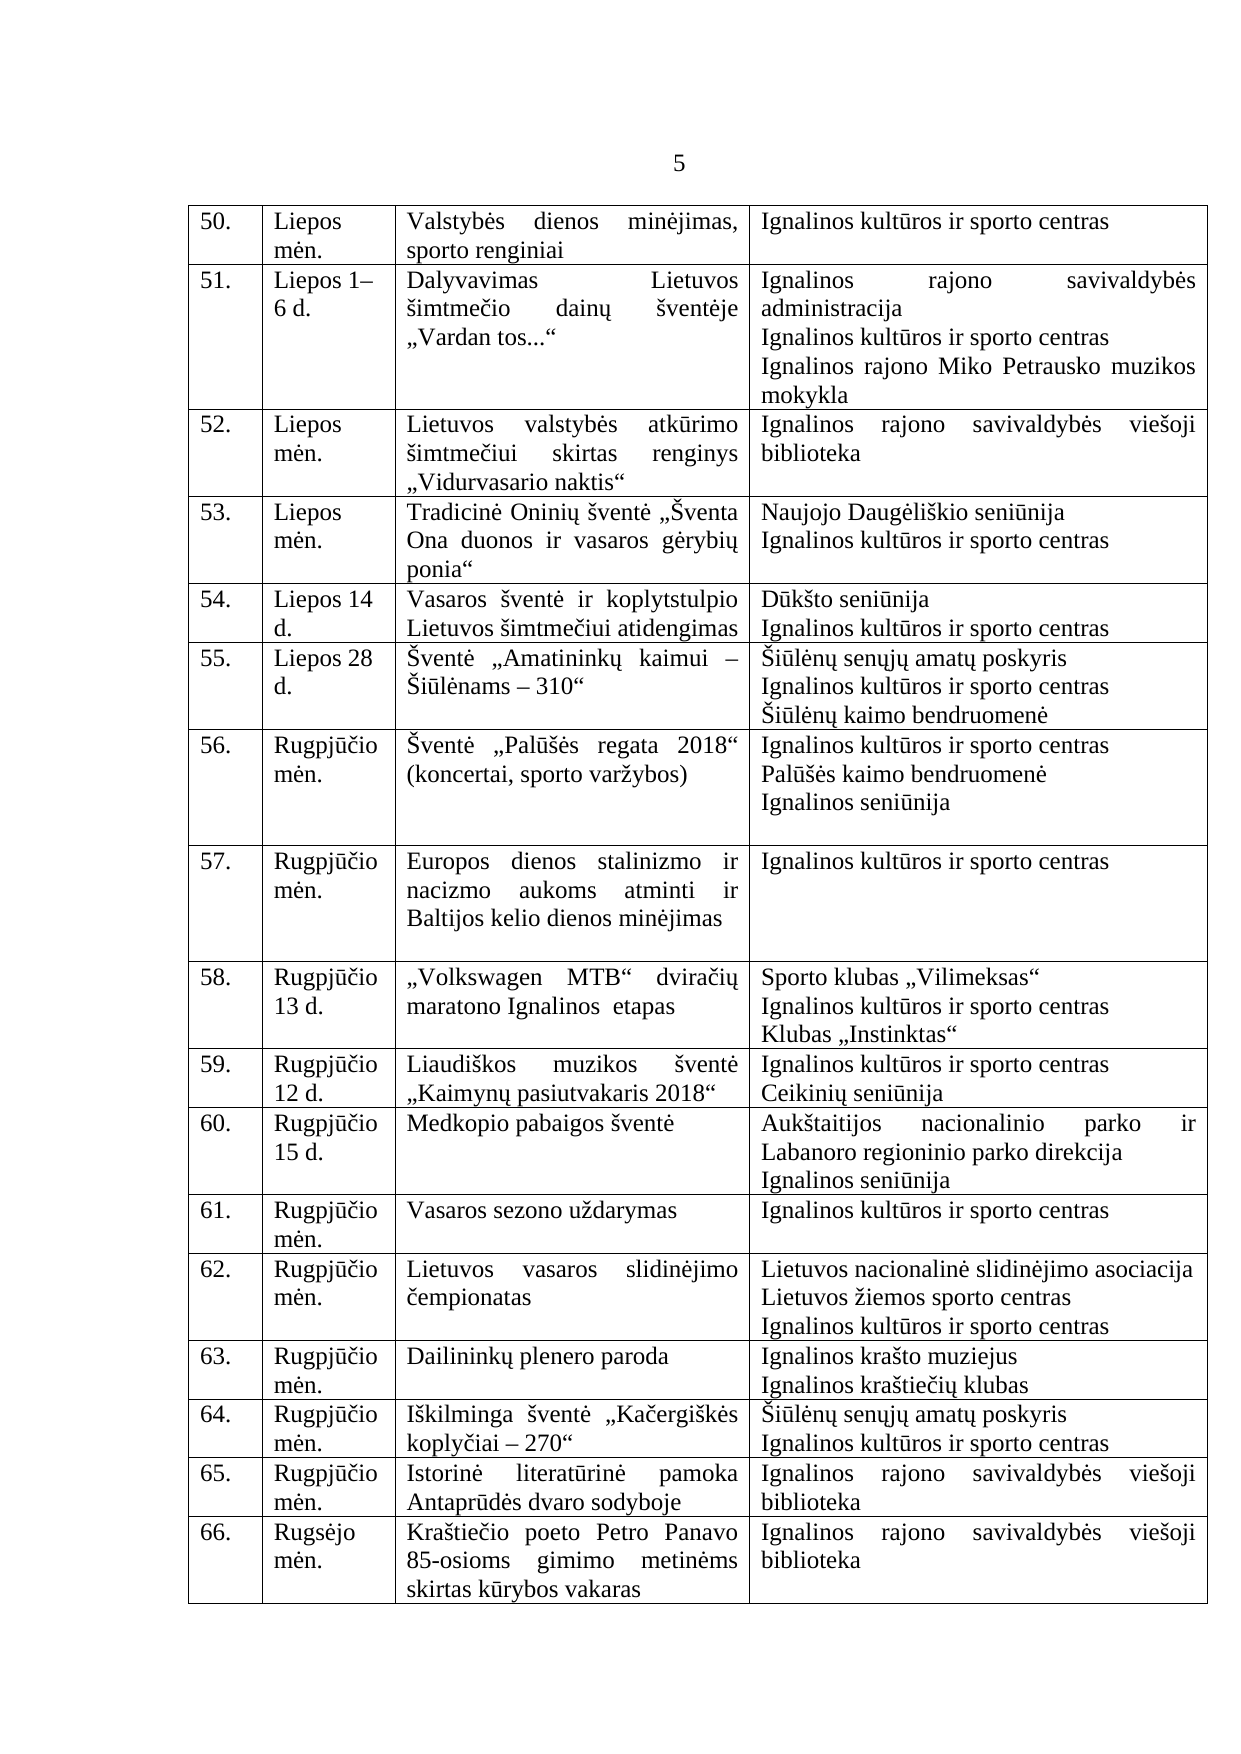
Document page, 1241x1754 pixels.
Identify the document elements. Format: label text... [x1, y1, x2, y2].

table_cell Liaudiškos muzikos šventė „Kaimynų pasiutvakaris 2018“ [396, 1049, 749, 1107]
table_cell Dalyvavimas Lietuvos šimtmečio dainų šventėje „Vardan tos...“ [396, 265, 749, 408]
table_cell Rugpjūčio mėn. [263, 1400, 395, 1457]
table_cell Liepos 14 d. [263, 584, 395, 642]
table_cell Rugpjūčio 12 d. [263, 1049, 395, 1107]
table_cell Šventė „Palūšės regata 2018“ (koncertai, sporto varžybos) [396, 730, 749, 845]
table_cell Dūkšto seniūnija Ignalinos kultūros ir sporto centras [750, 584, 1207, 642]
table_cell Kraštiečio poeto Petro Panavo 85-osioms gimimo metinėms skirtas kūrybos vakaras [396, 1517, 749, 1603]
table_cell 59. [189, 1049, 262, 1107]
table_cell Rugpjūčio 15 d. [263, 1108, 395, 1194]
table_cell Dailininkų plenero paroda [396, 1341, 749, 1398]
table_cell 60. [189, 1108, 262, 1194]
table_cell „Volkswagen MTB“ dviračių maratono Ignalinos etapas [396, 962, 749, 1048]
table_cell Ignalinos rajono savivaldybės viešoji biblioteka [750, 1458, 1207, 1516]
table_cell Lietuvos nacionalinė slidinėjimo asociacija Lietuvos žiemos sporto centras Ignalinos kultūros ir sporto centras [750, 1254, 1207, 1340]
table_cell Lietuvos valstybės atkūrimo šimtmečiui skirtas renginys „Vidurvasario naktis“ [396, 410, 749, 496]
table_cell Rugpjūčio mėn. [263, 730, 395, 845]
table_cell Šiūlėnų senųjų amatų poskyris Ignalinos kultūros ir sporto centras Šiūlėnų kaimo bendruomenė [750, 643, 1207, 729]
table_cell Iškilminga šventė „Kačergiškės koplyčiai – 270“ [396, 1400, 749, 1457]
table_cell Lietuvos vasaros slidinėjimo čempionatas [396, 1254, 749, 1340]
table_cell Vasaros sezono uždarymas [396, 1195, 749, 1253]
table_cell Liepos 28 d. [263, 643, 395, 729]
table_cell Šventė „Amatininkų kaimui – Šiūlėnams – 310“ [396, 643, 749, 729]
table_cell Ignalinos kultūros ir sporto centras Ceikinių seniūnija [750, 1049, 1207, 1107]
table_cell Ignalinos kultūros ir sporto centras [750, 846, 1207, 961]
table_cell Rugpjūčio 13 d. [263, 962, 395, 1048]
table_cell Liepos 1–6 d. [263, 265, 395, 408]
table_cell Sporto klubas „Vilimeksas“ Ignalinos kultūros ir sporto centras Klubas „Instinktas“ [750, 962, 1207, 1048]
table_cell Vasaros šventė ir koplytstulpio Lietuvos šimtmečiui atidengimas [396, 584, 749, 642]
table_cell Rugsėjo mėn. [263, 1517, 395, 1603]
table_cell Valstybės dienos minėjimas, sporto renginiai [396, 206, 749, 264]
table_cell Naujojo Daugėliškio seniūnija Ignalinos kultūros ir sporto centras [750, 497, 1207, 583]
table_cell Rugpjūčio mėn. [263, 1195, 395, 1253]
table_cell 57. [189, 846, 262, 961]
table_cell Rugpjūčio mėn. [263, 1458, 395, 1516]
table_cell Rugpjūčio mėn. [263, 1254, 395, 1340]
table_cell Liepos mėn. [263, 497, 395, 583]
table_cell Europos dienos stalinizmo ir nacizmo aukoms atminti ir Baltijos kelio dienos minėjimas [396, 846, 749, 961]
table_cell 63. [189, 1341, 262, 1398]
table_cell 51. [189, 265, 262, 408]
table_cell Ignalinos rajono savivaldybės viešoji biblioteka [750, 1517, 1207, 1603]
table_cell Medkopio pabaigos šventė [396, 1108, 749, 1194]
table_cell 65. [189, 1458, 262, 1516]
table_cell Ignalinos rajono savivaldybės administracija Ignalinos kultūros ir sporto centras Ignalinos rajono Miko Petrausko muzikos mokykla [750, 265, 1207, 408]
table_cell 62. [189, 1254, 262, 1340]
table_cell 64. [189, 1400, 262, 1457]
table_cell 53. [189, 497, 262, 583]
table_cell 55. [189, 643, 262, 729]
table_cell 56. [189, 730, 262, 845]
table_cell Aukštaitijos nacionalinio parko ir Labanoro regioninio parko direkcija Ignalinos seniūnija [750, 1108, 1207, 1194]
table_cell 50. [189, 206, 262, 264]
table_cell Rugpjūčio mėn. [263, 846, 395, 961]
table_cell Rugpjūčio mėn. [263, 1341, 395, 1398]
table_cell Liepos mėn. [263, 410, 395, 496]
table_cell Ignalinos kultūros ir sporto centras [750, 1195, 1207, 1253]
table_cell Ignalinos kultūros ir sporto centras [750, 206, 1207, 264]
table_cell Ignalinos rajono savivaldybės viešoji biblioteka [750, 410, 1207, 496]
table_cell Istorinė literatūrinė pamoka Antaprūdės dvaro sodyboje [396, 1458, 749, 1516]
table_cell 66. [189, 1517, 262, 1603]
table_cell Ignalinos kultūros ir sporto centras Palūšės kaimo bendruomenė Ignalinos seniūnija [750, 730, 1207, 845]
table_cell 61. [189, 1195, 262, 1253]
table_cell 52. [189, 410, 262, 496]
table_cell 58. [189, 962, 262, 1048]
table_cell Liepos mėn. [263, 206, 395, 264]
table_cell Ignalinos krašto muziejus Ignalinos kraštiečių klubas [750, 1341, 1207, 1398]
table_cell 54. [189, 584, 262, 642]
table_cell Šiūlėnų senųjų amatų poskyris Ignalinos kultūros ir sporto centras [750, 1400, 1207, 1457]
table_cell Tradicinė Oninių šventė „Šventa Ona duonos ir vasaros gėrybių ponia“ [396, 497, 749, 583]
